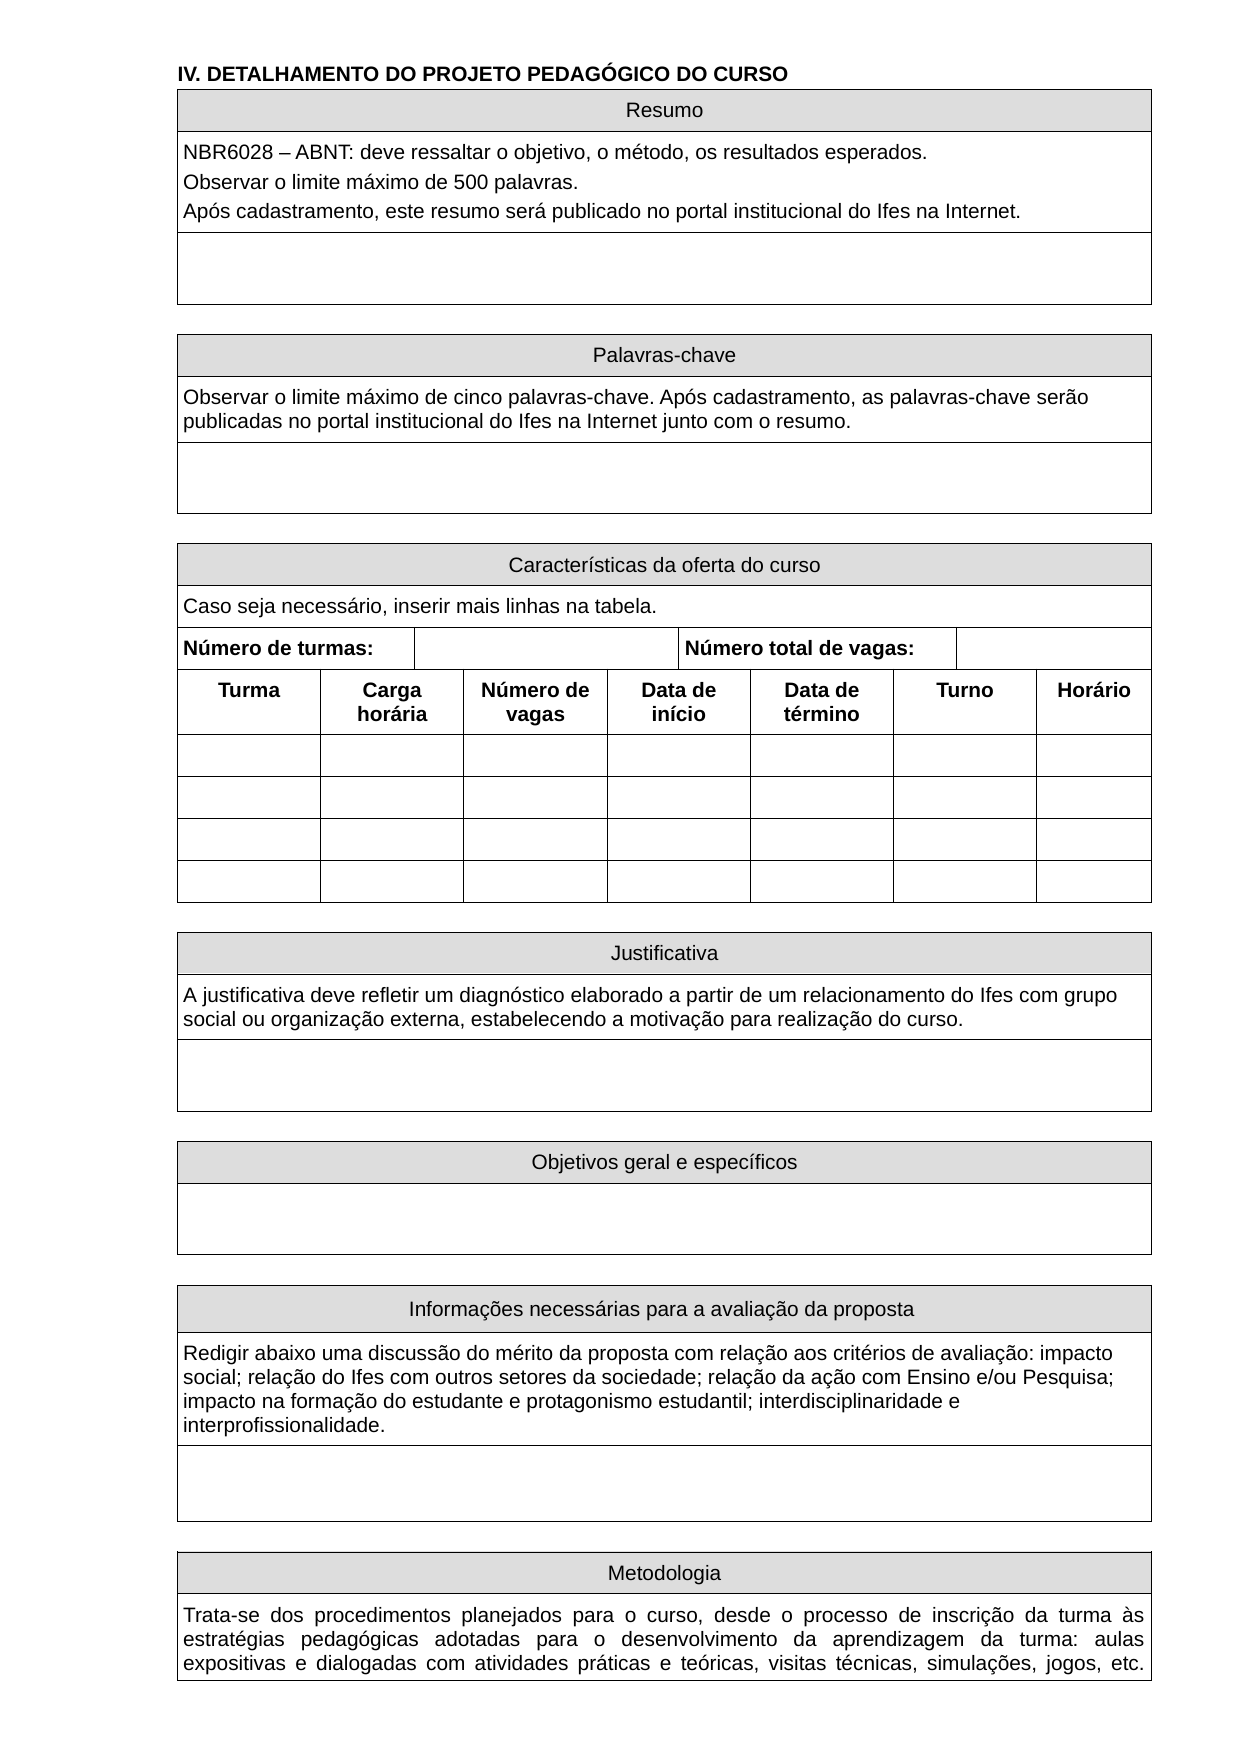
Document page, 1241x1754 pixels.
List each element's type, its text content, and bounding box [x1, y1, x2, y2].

table_cell Turno [894, 670, 1036, 734]
table_cell Número total de vagas: [679, 628, 956, 668]
table_cell Turma [178, 670, 320, 734]
table_cell [321, 819, 463, 859]
table_cell [1037, 777, 1151, 818]
table_cell A justificativa deve refletir um diagnóstico elaborado a partir de um relacionamento do Ifes com grupo social ou organização externa, estabelecendo a motivação para realização do curso. [178, 975, 1151, 1039]
table_header Justificativa [178, 933, 1151, 973]
table_cell [464, 819, 607, 859]
table_header Objetivos geral e específicos [178, 1142, 1151, 1183]
table_cell [178, 777, 320, 818]
table_cell [751, 861, 893, 901]
text IV. DETALHAMENTO DO PROJETO PEDAGÓGICO DO CURSO [177, 62, 1152, 86]
table_cell [1037, 819, 1151, 859]
table_cell [894, 819, 1036, 859]
table_cell [321, 861, 463, 901]
table_cell [608, 735, 750, 776]
table_header Informações necessárias para a avaliação da proposta [178, 1286, 1151, 1332]
table_cell [751, 777, 893, 818]
table_cell [751, 819, 893, 859]
table_cell [894, 861, 1036, 901]
table_header Resumo [178, 90, 1151, 131]
table_cell [178, 735, 320, 776]
table_cell [178, 1184, 1151, 1254]
table_cell [178, 233, 1151, 303]
table_cell [608, 861, 750, 901]
table_cell Redigir abaixo uma discussão do mérito da proposta com relação aos critérios de avaliação: impacto social; relação do Ifes com outros setores da sociedade; relação da ação com Ensino e/ou Pesquisa; impacto na formação do estudante e protagonismo estudantil; interdisciplinaridade e interprofissionalidade. [178, 1333, 1151, 1445]
table_cell [464, 735, 607, 776]
table_cell [415, 628, 678, 668]
table_header Metodologia [178, 1553, 1151, 1593]
table_cell Data de término [751, 670, 893, 734]
table_cell [751, 735, 893, 776]
table_cell [464, 861, 607, 901]
table_cell [321, 777, 463, 818]
table_cell [178, 861, 320, 901]
table_cell [1037, 861, 1151, 901]
table_cell Número de vagas [464, 670, 607, 734]
table_header Características da oferta do curso [178, 544, 1151, 585]
table_cell [178, 1040, 1151, 1111]
table_cell [894, 777, 1036, 818]
table_cell [178, 1446, 1151, 1521]
table_cell Horário [1037, 670, 1151, 734]
table_cell Trata-se dos procedimentos planejados para o curso, desde o processo de inscrição da turma às estratégias pedagógicas adotadas para o desenvolvimento da aprendizagem da turma: aulas expositivas e dialogadas com atividades práticas e teóricas, visitas técnicas, simulações, jogos, etc. [178, 1594, 1151, 1680]
table_cell [178, 819, 320, 859]
table_cell [464, 777, 607, 818]
table_cell [178, 443, 1151, 513]
table_cell Observar o limite máximo de cinco palavras-chave. Após cadastramento, as palavras-chave serão publicadas no portal institucional do Ifes na Internet junto com o resumo. [178, 377, 1151, 441]
table_cell [608, 777, 750, 818]
table_cell NBR6028 – ABNT: deve ressaltar o objetivo, o método, os resultados esperados. Observar o limite máximo de 500 palavras. Após cadastramento, este resumo será publicado no portal institucional do Ifes na Internet. [178, 132, 1151, 232]
table_cell [957, 628, 1151, 668]
table_cell Número de turmas: [178, 628, 414, 668]
table_cell Data de início [608, 670, 750, 734]
table_cell [894, 735, 1036, 776]
table_cell [1037, 735, 1151, 776]
table_cell Carga horária [321, 670, 463, 734]
table_cell [321, 735, 463, 776]
table_cell [608, 819, 750, 859]
table_cell Caso seja necessário, inserir mais linhas na tabela. [178, 586, 1151, 627]
table_header Palavras-chave [178, 335, 1151, 376]
